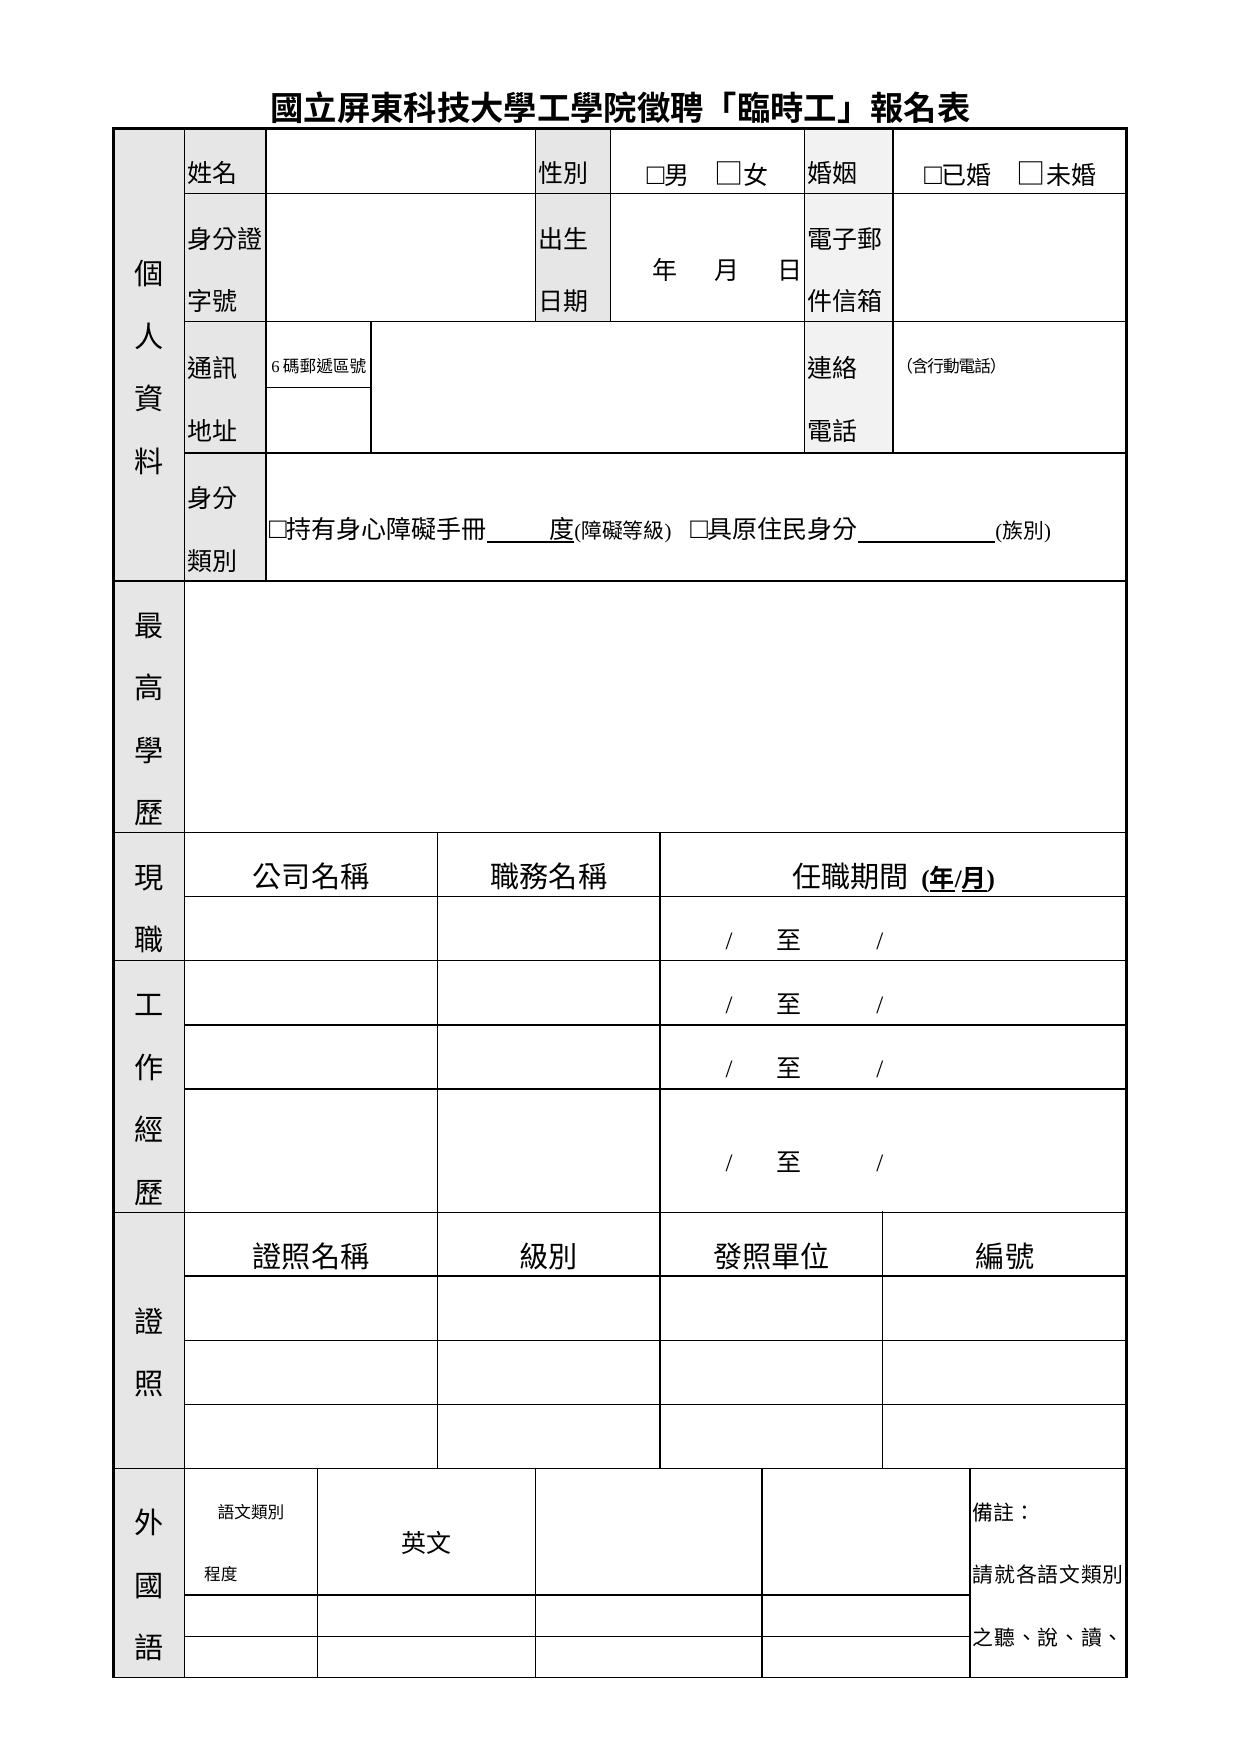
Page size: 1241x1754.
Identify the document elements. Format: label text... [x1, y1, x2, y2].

table_cell [661, 1341, 882, 1403]
table_cell □持有身心障礙手冊 度(障礙等級) □具原住民身分 (族別) [267, 454, 1125, 580]
table_cell [536, 1637, 761, 1677]
table_cell [438, 1277, 659, 1339]
table_cell [661, 1405, 882, 1468]
table_cell [185, 1090, 437, 1211]
table_header 個人資料 [115, 130, 184, 580]
table_cell [185, 1026, 437, 1088]
table_cell 備註： 請就各語文類別之聽、說、讀、 [971, 1469, 1125, 1677]
table_cell 外國語 [115, 1469, 184, 1677]
table_cell / 至 / [661, 897, 1125, 960]
table_cell / 至 / [661, 1090, 1125, 1211]
table_cell [185, 1341, 437, 1403]
table_cell 公司名稱 [185, 833, 437, 896]
table_cell [763, 1637, 969, 1677]
table_cell [438, 897, 659, 960]
table_header 姓名 [185, 130, 265, 193]
table_cell / 至 / [661, 1026, 1125, 1088]
table_cell [267, 194, 535, 321]
table_cell [318, 1637, 535, 1677]
table_header 婚姻 [805, 130, 892, 193]
table_cell [438, 961, 659, 1024]
table_cell [438, 1026, 659, 1088]
table_cell [763, 1469, 969, 1594]
table_cell 證照名稱 [185, 1213, 437, 1275]
table_cell [267, 388, 370, 452]
table_cell 年 月 日 [611, 194, 804, 321]
table_cell 6碼郵遞區號 [267, 322, 370, 386]
table_header [267, 130, 535, 193]
table_header □男 □女 [611, 130, 804, 193]
table_cell [372, 322, 804, 452]
table_cell [185, 897, 437, 960]
table_cell 英文 [318, 1469, 535, 1594]
table_cell [438, 1341, 659, 1403]
table_cell [185, 961, 437, 1024]
table_cell [763, 1596, 969, 1636]
table_cell [185, 1596, 317, 1636]
table_cell （含行動電話） [894, 322, 1125, 452]
table_cell [536, 1596, 761, 1636]
table_header 性別 [536, 130, 610, 193]
table_cell 證 照 [115, 1213, 184, 1468]
table_cell [661, 1277, 882, 1339]
table_cell [318, 1596, 535, 1636]
table_header □已婚 □未婚 [894, 130, 1125, 193]
table_cell 出生 日期 [536, 194, 610, 321]
table_cell 發照單位 [661, 1213, 882, 1275]
table_cell 現職 [115, 833, 184, 960]
table_cell [185, 582, 1125, 832]
text 國立屏東科技大學工學院徵聘「臨時工」報名表 [89, 64, 1152, 127]
table_cell [185, 1637, 317, 1677]
table_cell 語文類別 程度 [185, 1469, 317, 1594]
table_cell 編號 [883, 1213, 1125, 1275]
table_cell 任職期間 (年/月) [661, 833, 1125, 896]
table_cell 連絡 電話 [805, 322, 892, 452]
table_cell [536, 1469, 761, 1594]
table_cell 職務名稱 [438, 833, 659, 896]
table_cell [883, 1405, 1125, 1468]
table_cell 通訊 地址 [185, 322, 265, 452]
table_cell [185, 1277, 437, 1339]
table_cell [438, 1405, 659, 1468]
table_cell / 至 / [661, 961, 1125, 1024]
table_cell 身分 類別 [185, 454, 265, 580]
table_cell [185, 1405, 437, 1468]
table_cell [883, 1341, 1125, 1403]
table_cell 級別 [438, 1213, 659, 1275]
table_cell 電子郵件信箱 [805, 194, 892, 321]
table_cell [883, 1277, 1125, 1339]
table_cell [894, 194, 1125, 321]
table_cell 最高學歷 [115, 582, 184, 832]
table_cell 工作經歷 [115, 961, 184, 1211]
table_cell [438, 1090, 659, 1211]
table_cell 身分證字號 [185, 194, 265, 321]
